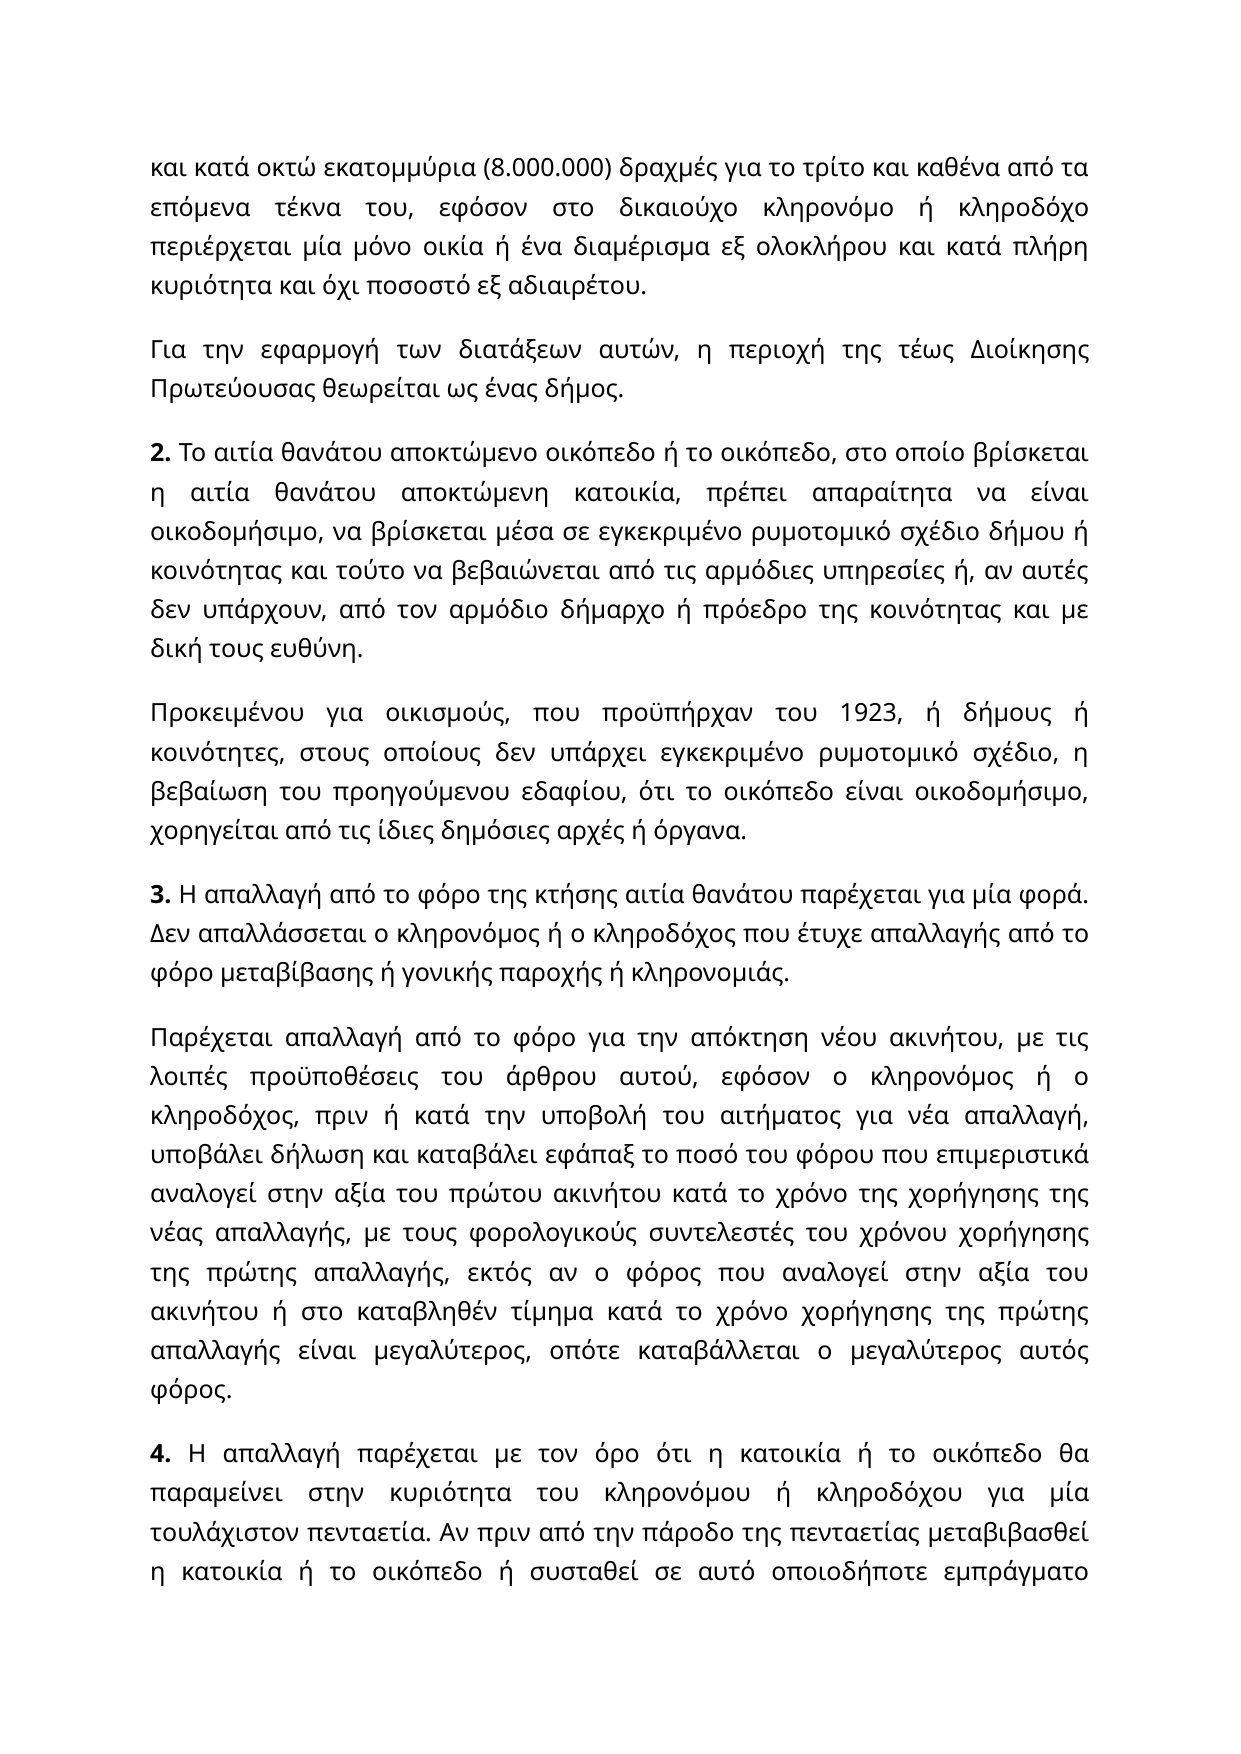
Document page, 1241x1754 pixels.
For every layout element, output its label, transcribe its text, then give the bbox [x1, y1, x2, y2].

text Παρέχεται απαλλαγή από το φόρο για την απόκτηση νέου ακινήτου, με τις λοιπές προϋποθέσεις του άρθρου αυτού, εφόσον ο κληρονόμος ή ο κληροδόχος, πριν ή κατά την υποβολή του αιτήματος για νέα απαλλαγή, υποβάλει δήλωση και καταβάλει εφάπαξ το ποσό του φόρου που επιμεριστικά αναλογεί στην αξία του πρώτου ακινήτου κατά το χρόνο της χορήγησης της νέας απαλλαγής, με τους φορολογικούς συντελεστές του χρόνου χορήγησης της πρώτης απαλλαγής, εκτός αν ο φόρος που αναλογεί στην αξία του ακινήτου ή στο καταβληθέν τίμημα κατά το χρόνο χορήγησης της πρώτης απαλλαγής είναι μεγαλύτερος, οπότε καταβάλλεται ο μεγαλύτερος αυτός φόρος. [150, 1019, 1090, 1406]
text 4. Η απαλλαγή παρέχεται με τον όρο ότι η κατοικία ή το οικόπεδο θα παραμείνει στην κυριότητα του κληρονόμου ή κληροδόχου για μία τουλάχιστον πενταετία. Αν πριν από την πάροδο της πενταετίας μεταβιβασθεί η κατοικία ή το οικόπεδο ή συσταθεί σε αυτό οποιοδήποτε εμπράγματο [150, 1436, 1090, 1587]
text 3. Η απαλλαγή από το φόρο της κτήσης αιτία θανάτου παρέχεται για μία φορά. Δεν απαλλάσσεται ο κληρονόμος ή ο κληροδόχος που έτυχε απαλλαγής από το φόρο μεταβίβασης ή γονικής παροχής ή κληρονομιάς. [150, 877, 1090, 989]
text Για την εφαρμογή των διατάξεων αυτών, η περιοχή της τέως Διοίκησης Πρωτεύουσας θεωρείται ως ένας δήμος. [150, 332, 1090, 405]
text 2. Το αιτία θανάτου αποκτώμενο οικόπεδο ή το οικόπεδο, στο οποίο βρίσκεται η αιτία θανάτου αποκτώμενη κατοικία, πρέπει απαραίτητα να είναι οικοδομήσιμο, να βρίσκεται μέσα σε εγκεκριμένο ρυμοτομικό σχέδιο δήμου ή κοινότητας και τούτο να βεβαιώνεται από τις αρμόδιες υπηρεσίες ή, αν αυτές δεν υπάρχουν, από τον αρμόδιο δήμαρχο ή πρόεδρο της κοινότητας και με δική τους ευθύνη. [150, 435, 1090, 665]
text και κατά οκτώ εκατομμύρια (8.000.000) δραχμές για το τρίτο και καθένα από τα επόμενα τέκνα του, εφόσον στο δικαιούχο κληρονόμο ή κληροδόχο περιέρχεται μία μόνο οικία ή ένα διαμέρισμα εξ ολοκλήρου και κατά πλήρη κυριότητα και όχι ποσοστό εξ αδιαιρέτου. [150, 150, 1090, 302]
text Προκειμένου για οικισμούς, που προϋπήρχαν του 1923, ή δήμους ή κοινότητες, στους οποίους δεν υπάρχει εγκεκριμένο ρυμοτομικό σχέδιο, η βεβαίωση του προηγούμενου εδαφίου, ότι το οικόπεδο είναι οικοδομήσιμο, χορηγείται από τις ίδιες δημόσιες αρχές ή όργανα. [150, 695, 1090, 847]
